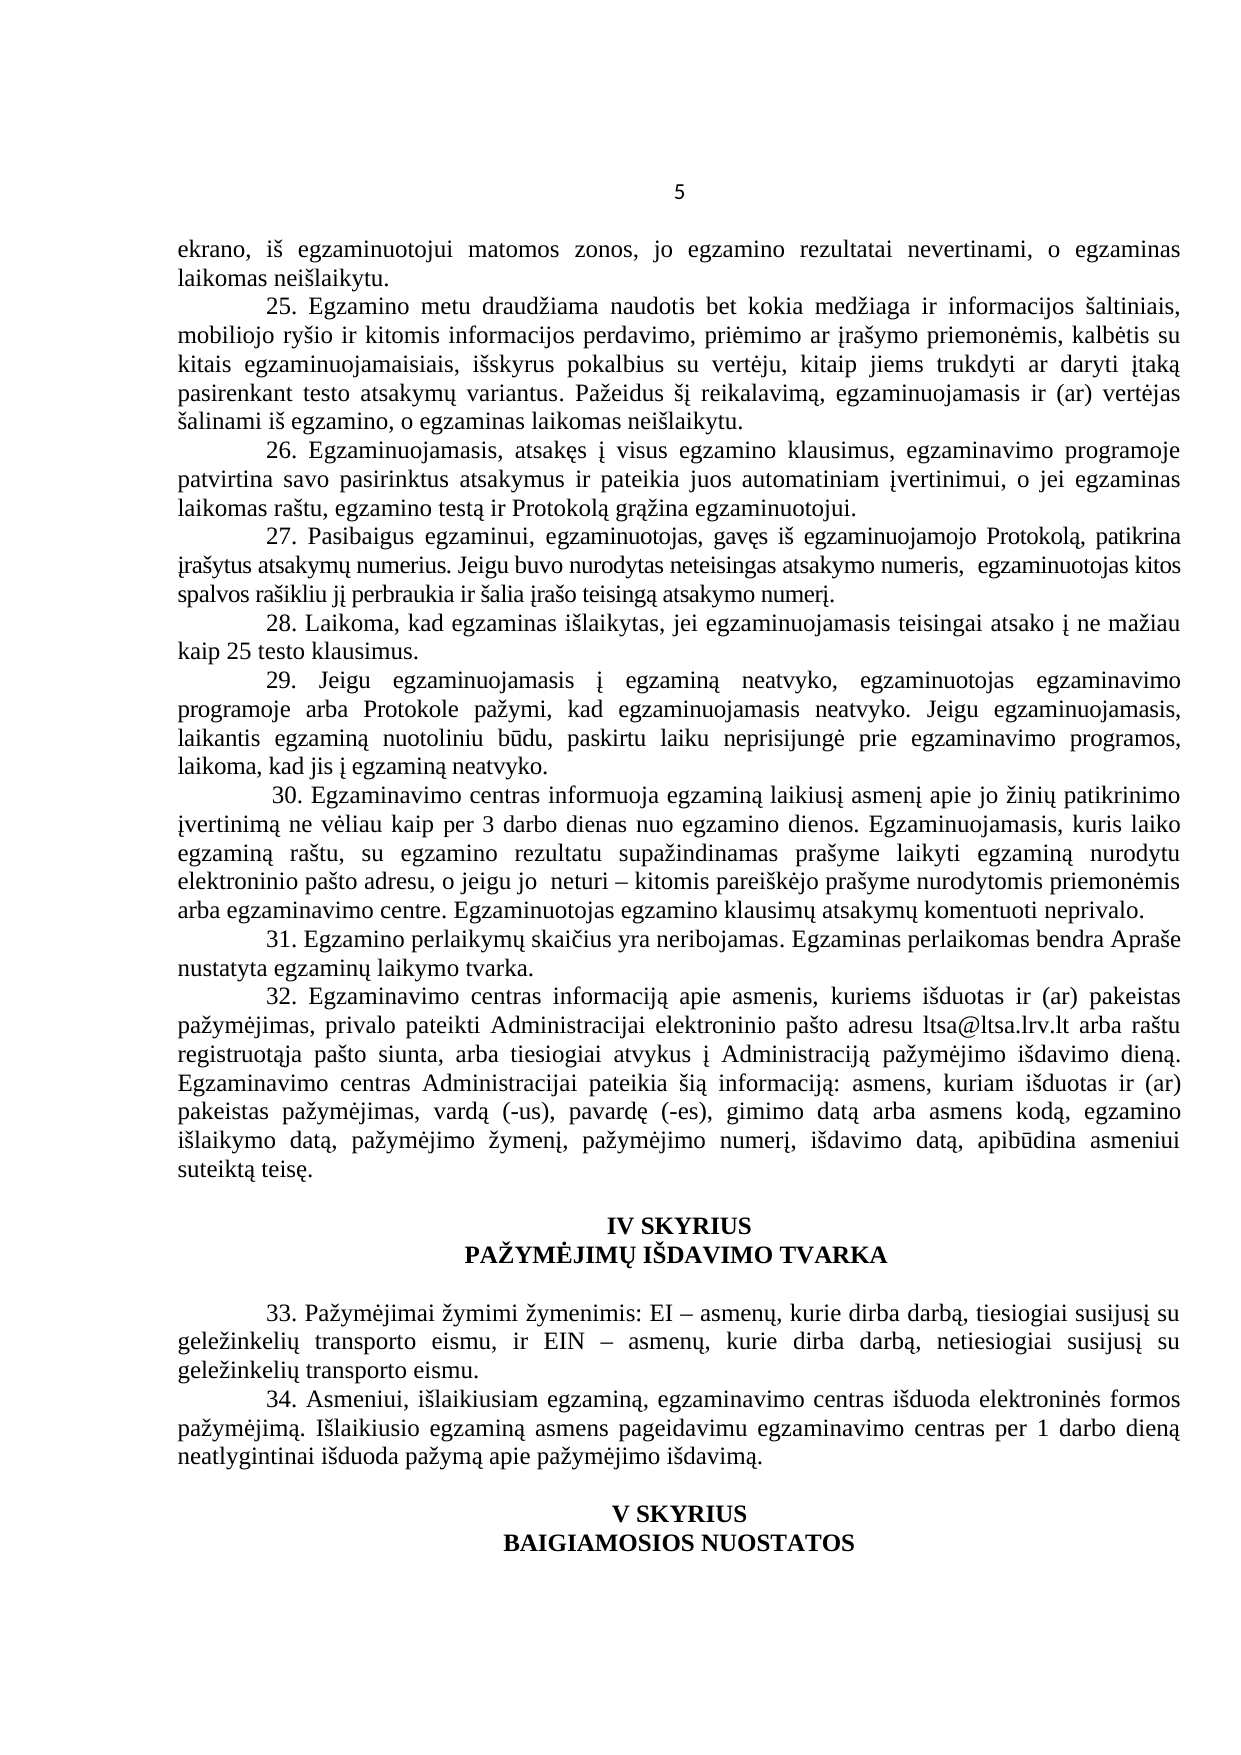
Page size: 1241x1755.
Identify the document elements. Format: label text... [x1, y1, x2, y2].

text 27. Pasibaigus egzaminui, egzaminuotojas, gavęs iš egzaminuojamojo Protokolą, patikrina įrašytus atsakymų numerius. Jeigu buvo nurodytas neteisingas atsakymo numeris, egzaminuotojas kitos spalvos rašikliu jį perbraukia ir šalia įrašo teisingą atsakymo numerį. [177, 521, 1181, 608]
text PAŽYMĖJIMŲ IŠDAVIMO TVARKA [177, 1240, 1181, 1269]
text 34. Asmeniui, išlaikiusiam egzaminą, egzaminavimo centras išduoda elektroninės formos pažymėjimą. Išlaikiusio egzaminą asmens pageidavimu egzaminavimo centras per 1 darbo dieną neatlygintinai išduoda pažymą apie pažymėjimo išdavimą. [177, 1384, 1181, 1470]
text V SKYRIUS [177, 1499, 1181, 1528]
text 25. Egzamino metu draudžiama naudotis bet kokia medžiaga ir informacijos šaltiniais, mobiliojo ryšio ir kitomis informacijos perdavimo, priėmimo ar įrašymo priemonėmis, kalbėtis su kitais egzaminuojamaisiais, išskyrus pokalbius su vertėju, kitaip jiems trukdyti ar daryti įtaką pasirenkant testo atsakymų variantus. Pažeidus šį reikalavimą, egzaminuojamasis ir (ar) vertėjas šalinami iš egzamino, o egzaminas laikomas neišlaikytu. [177, 291, 1181, 435]
text 29. Jeigu egzaminuojamasis į egzaminą neatvyko, egzaminuotojas egzaminavimo programoje arba Protokole pažymi, kad egzaminuojamasis neatvyko. Jeigu egzaminuojamasis, laikantis egzaminą nuotoliniu būdu, paskirtu laiku neprisijungė prie egzaminavimo programos, laikoma, kad jis į egzaminą neatvyko. [177, 665, 1181, 780]
text 26. Egzaminuojamasis, atsakęs į visus egzamino klausimus, egzaminavimo programoje patvirtina savo pasirinktus atsakymus ir pateikia juos automatiniam įvertinimui, o jei egzaminas laikomas raštu, egzamino testą ir Protokolą grąžina egzaminuotojui. [177, 435, 1181, 521]
text ekrano, iš egzaminuotojui matomos zonos, jo egzamino rezultatai nevertinami, o egzaminas laikomas neišlaikytu. [177, 234, 1181, 291]
text 28. Laikoma, kad egzaminas išlaikytas, jei egzaminuojamasis teisingai atsako į ne mažiau kaip 25 testo klausimus. [177, 608, 1181, 665]
text 32. Egzaminavimo centras informaciją apie asmenis, kuriems išduotas ir (ar) pakeistas pažymėjimas, privalo pateikti Administracijai elektroninio pašto adresu ltsa@ltsa.lrv.lt arba raštu registruotąja pašto siunta, arba tiesiogiai atvykus į Administraciją pažymėjimo išdavimo dieną. Egzaminavimo centras Administracijai pateikia šią informaciją: asmens, kuriam išduotas ir (ar) pakeistas pažymėjimas, vardą (-us), pavardę (-es), gimimo datą arba asmens kodą, egzamino išlaikymo datą, pažymėjimo žymenį, pažymėjimo numerį, išdavimo datą, apibūdina asmeniui suteiktą teisę. [177, 981, 1181, 1183]
text 33. Pažymėjimai žymimi žymenimis: EI – asmenų, kurie dirba darbą, tiesiogiai susijusį su geležinkelių transporto eismu, ir EIN – asmenų, kurie dirba darbą, netiesiogiai susijusį su geležinkelių transporto eismu. [177, 1298, 1181, 1384]
text IV SKYRIUS [177, 1211, 1181, 1240]
text BAIGIAMOSIOS NUOSTATOS [177, 1528, 1181, 1556]
text 30. Egzaminavimo centras informuoja egzaminą laikiusį asmenį apie jo žinių patikrinimo įvertinimą ne vėliau kaip per 3 darbo dienas nuo egzamino dienos. Egzaminuojamasis, kuris laiko egzaminą raštu, su egzamino rezultatu supažindinamas prašyme laikyti egzaminą nurodytu elektroninio pašto adresu, o jeigu jo neturi – kitomis pareiškėjo prašyme nurodytomis priemonėmis arba egzaminavimo centre. Egzaminuotojas egzamino klausimų atsakymų komentuoti neprivalo. [177, 780, 1181, 924]
text 31. Egzamino perlaikymų skaičius yra neribojamas. Egzaminas perlaikomas bendra Apraše nustatyta egzaminų laikymo tvarka. [177, 924, 1181, 981]
